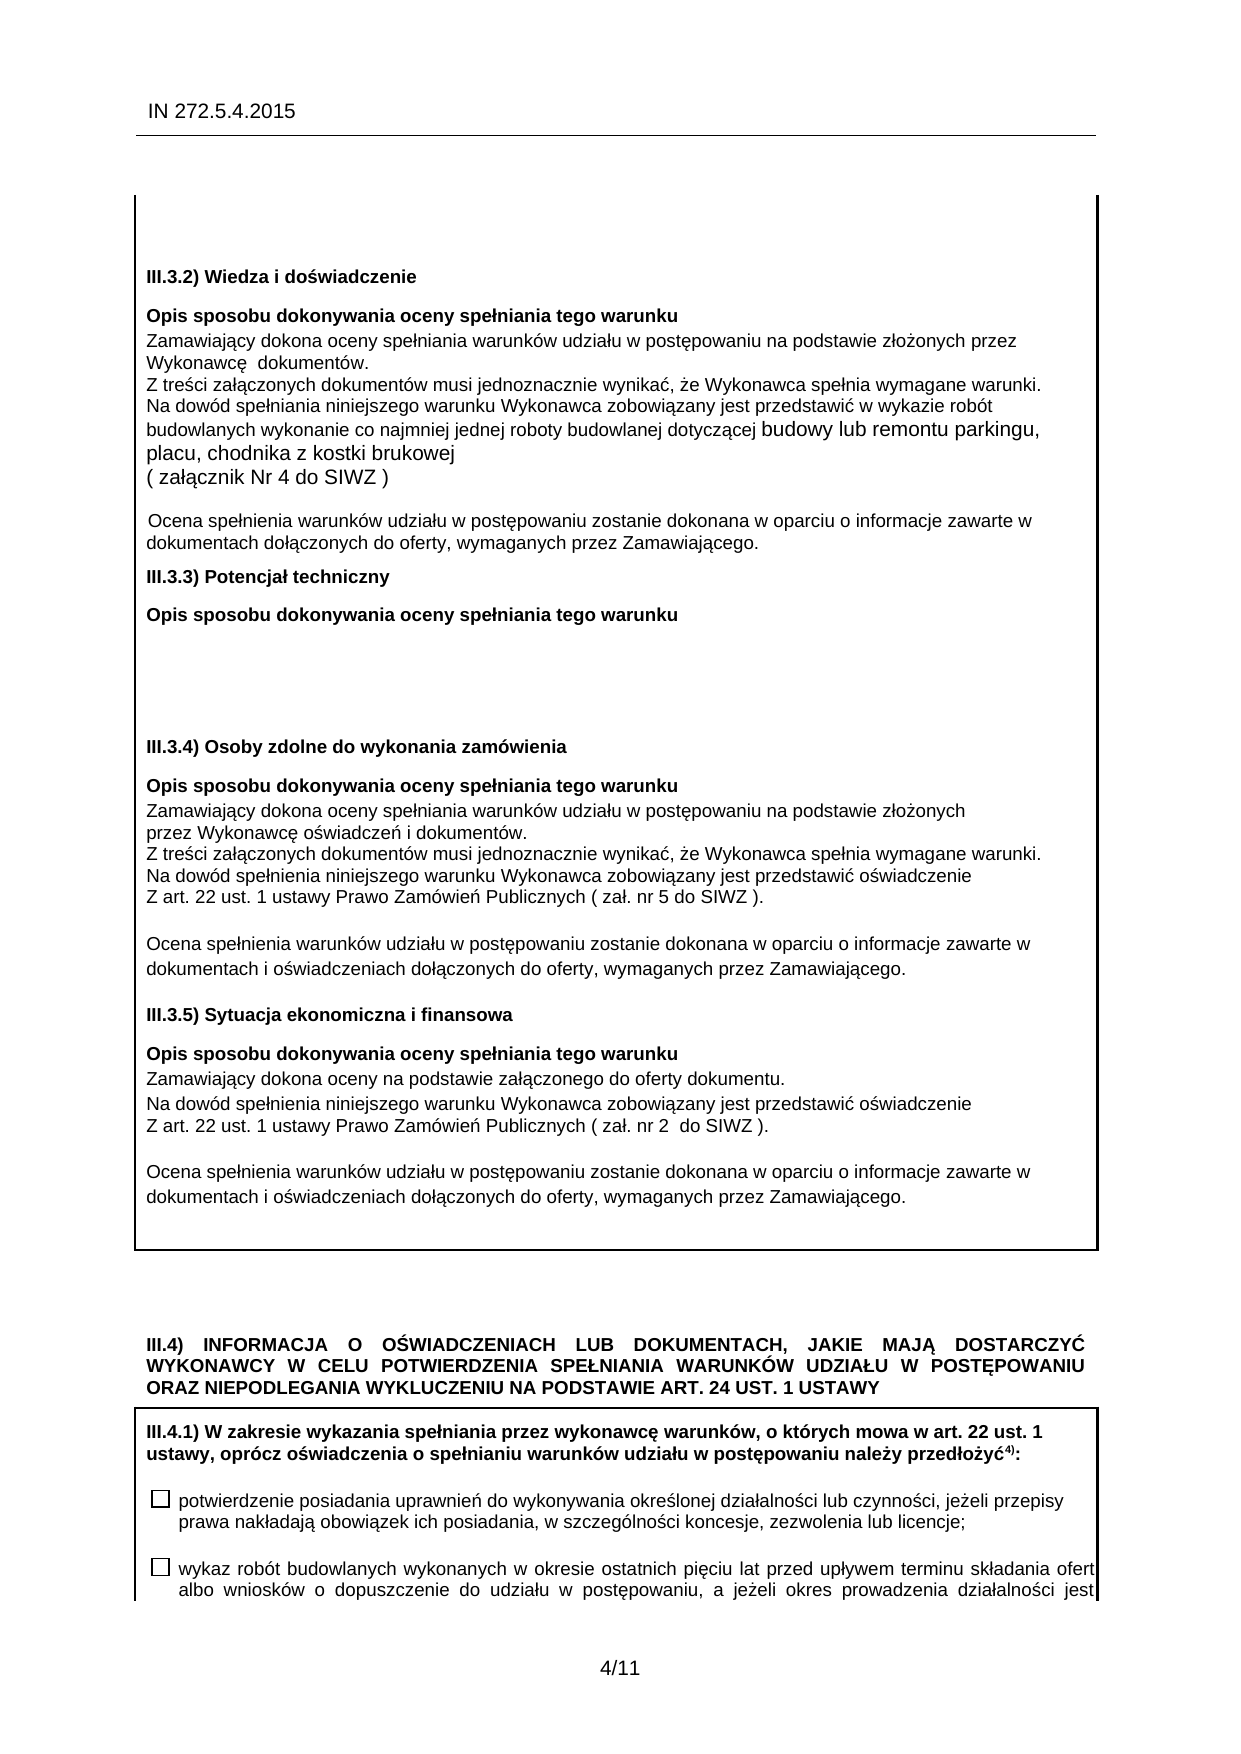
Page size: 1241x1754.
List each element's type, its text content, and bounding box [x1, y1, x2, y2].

table_cell III.4.1) W zakresie wykazania spełniania przez wykonawcę warunków, o których mowa w art. 22 ust. 1 ustawy, oprócz oświadczenia o spełnianiu warunków udziału w postępowaniu należy przedłożyć4): [136, 1409, 1096, 1477]
table_cell III.3.5) Sytuacja ekonomiczna i finansowa [136, 992, 1096, 1038]
table_cell [135, 1251, 1097, 1276]
table_cell [136, 1477, 175, 1545]
table_cell Opis sposobu dokonywania oceny spełniania tego warunku [136, 600, 1096, 629]
table_cell Zamawiający dokona oceny spełniania warunków udziału w postępowaniu na podstawie złożonych przez Wykonawcę dokumentów. Z treści załączonych dokumentów musi jednoznacznie wynikać, że Wykonawca spełnia wymagane warunki. Na dowód spełniania niniejszego warunku Wykonawca zobowiązany jest przedstawić w wykazie robót budowlanych wykonanie co najmniej jednej roboty budowlanej dotyczącej budowy lub remontu parkingu, placu, chodnika z kostki brukowej ( załącznik Nr 4 do SIWZ ) Ocena spełnienia warunków udziału w postępowaniu zostanie dokonana w oparciu o informacje zawarte w dokumentach dołączonych do oferty, wymaganych przez Zamawiającego. [136, 330, 1096, 553]
table_cell Opis sposobu dokonywania oceny spełniania tego warunku [136, 770, 1096, 800]
table_cell potwierdzenie posiadania uprawnień do wykonywania określonej działalności lub czynności, jeżeli przepisy prawa nakładają obowiązek ich posiadania, w szczególności koncesje, zezwolenia lub licencje; [175, 1477, 1096, 1545]
table_cell [136, 195, 1096, 254]
table_cell Opis sposobu dokonywania oceny spełniania tego warunku Zamawiający dokona oceny na podstawie załączonego do oferty dokumentu. Na dowód spełnienia niniejszego warunku Wykonawca zobowiązany jest przedstawić oświadczenie Z art. 22 ust. 1 ustawy Prawo Zamówień Publicznych ( zał. nr 2 do SIWZ ). Ocena spełnienia warunków udziału w postępowaniu zostanie dokonana w oparciu o informacje zawarte w dokumentach i oświadczeniach dołączonych do oferty, wymaganych przez Zamawiającego. [136, 1038, 1096, 1249]
table_cell Opis sposobu dokonywania oceny spełniania tego warunku [136, 300, 1096, 330]
table_cell III.3.4) Osoby zdolne do wykonania zamówienia [136, 724, 1096, 770]
table_cell [136, 1545, 175, 1601]
table_cell III.3.2) Wiedza i doświadczenie [136, 254, 1096, 300]
table_cell wykaz robót budowlanych wykonanych w okresie ostatnich pięciu lat przed upływem terminu składania ofert albo wniosków o dopuszczenie do udziału w postępowaniu, a jeżeli okres prowadzenia działalności jest [175, 1545, 1096, 1601]
table_cell Zamawiający dokona oceny spełniania warunków udziału w postępowaniu na podstawie złożonych przez Wykonawcę oświadczeń i dokumentów. Z treści załączonych dokumentów musi jednoznacznie wynikać, że Wykonawca spełnia wymagane warunki. Na dowód spełnienia niniejszego warunku Wykonawca zobowiązany jest przedstawić oświadczenie Z art. 22 ust. 1 ustawy Prawo Zamówień Publicznych ( zał. nr 5 do SIWZ ). Ocena spełnienia warunków udziału w postępowaniu zostanie dokonana w oparciu o informacje zawarte w dokumentach i oświadczeniach dołączonych do oferty, wymaganych przez Zamawiającego. [136, 800, 1096, 992]
table_cell [136, 630, 1096, 724]
table_header III.4) INFORMACJA O OŚWIADCZENIACH LUB DOKUMENTACH, JAKIE MAJĄ DOSTARCZYĆ WYKONAWCY W CELU POTWIERDZENIA SPEŁNIANIA WARUNKÓW UDZIAŁU W POSTĘPOWANIU ORAZ NIEPODLEGANIA WYKLUCZENIU NA PODSTAWIE ART. 24 UST. 1 USTAWY [135, 1330, 1097, 1407]
table_cell III.3.3) Potencjał techniczny [136, 553, 1096, 600]
